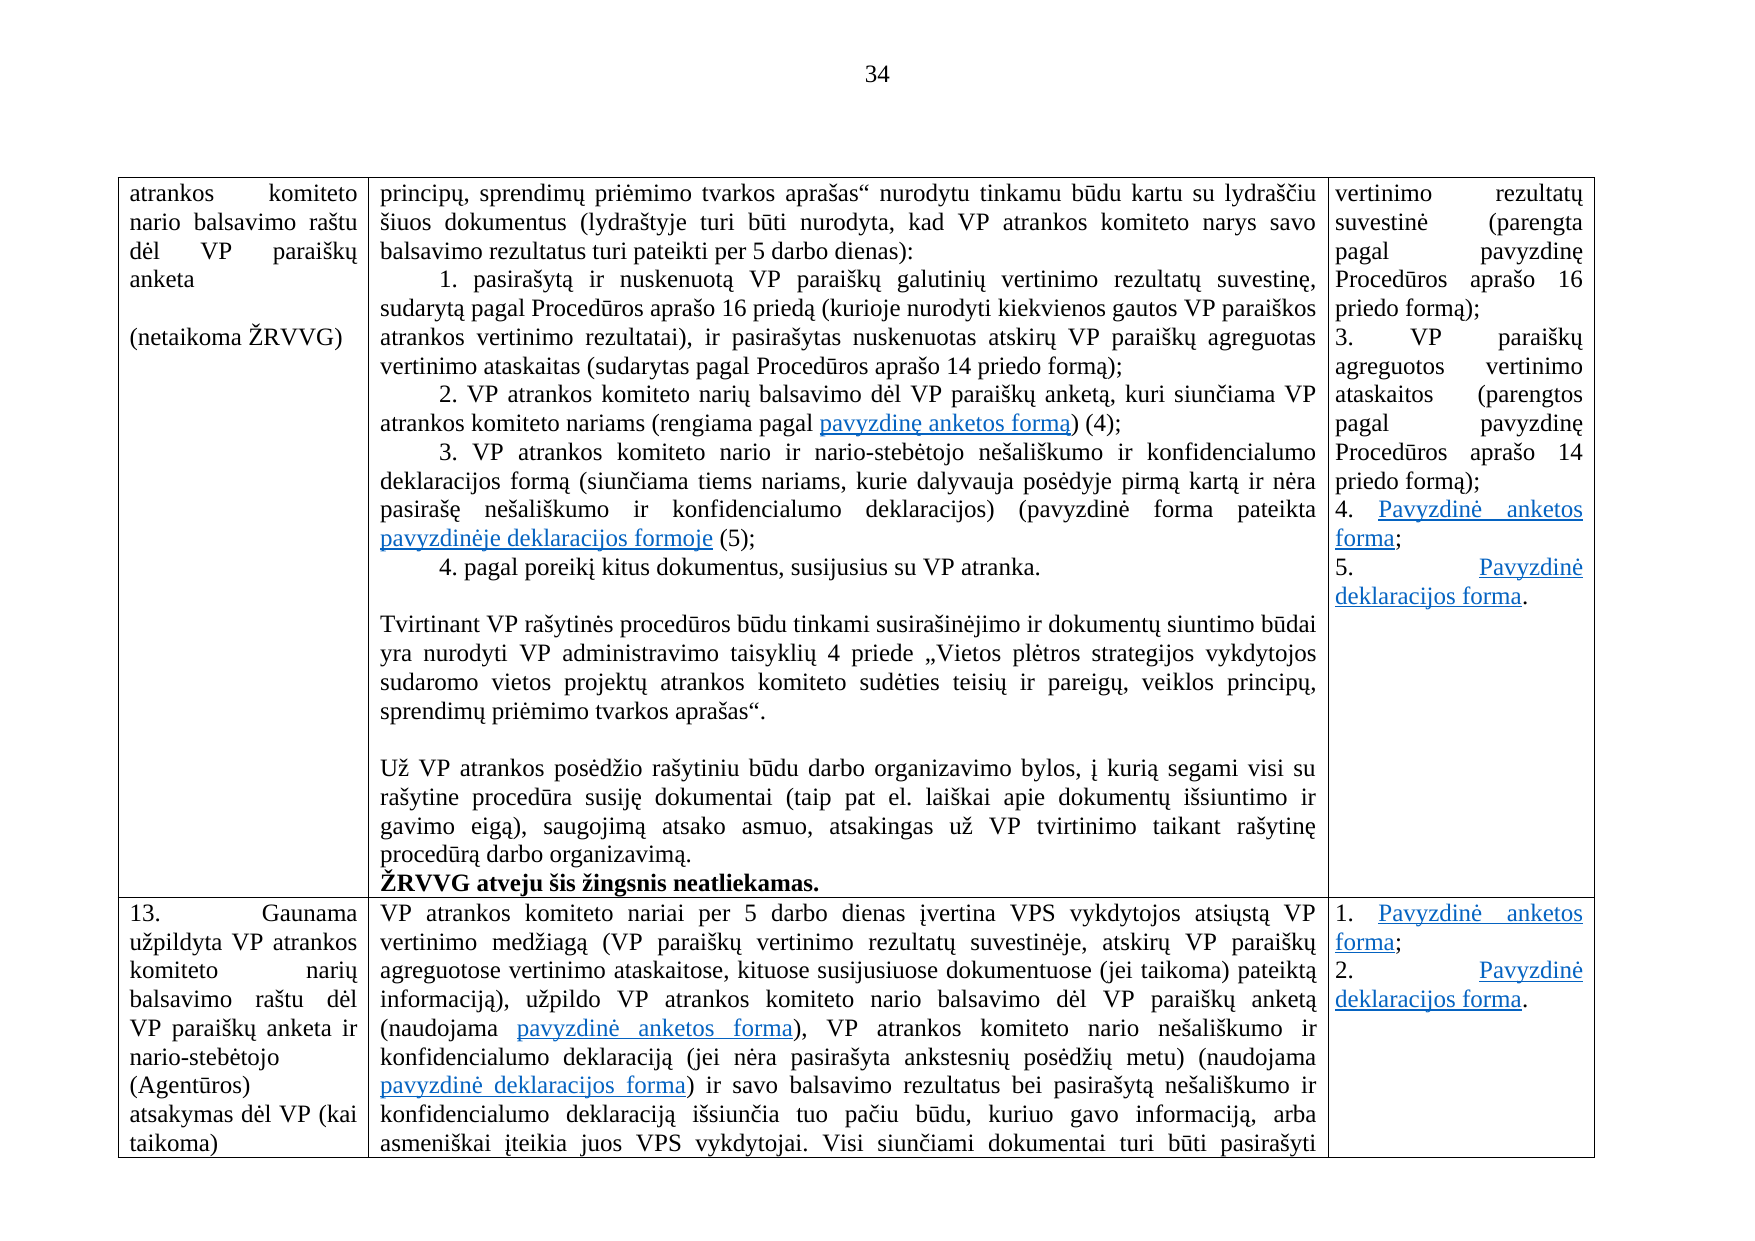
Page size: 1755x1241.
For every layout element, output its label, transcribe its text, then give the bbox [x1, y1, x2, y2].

table_cell 13. Gaunama užpildyta VP atrankos komiteto narių balsavimo raštu dėl VP paraiškų anketa ir nario-stebėtojo (Agentūros) atsakymas dėl VP (kai taikoma) [119, 898, 368, 1157]
table_cell atrankos komiteto nario balsavimo raštu dėl VP paraiškų anketa (netaikoma ŽRVVG) [119, 178, 368, 897]
table_cell principų, sprendimų priėmimo tvarkos aprašas“ nurodytu tinkamu būdu kartu su lydraščiu šiuos dokumentus (lydraštyje turi būti nurodyta, kad VP atrankos komiteto narys savo balsavimo rezultatus turi pateikti per 5 darbo dienas): 1. pasirašytą ir nuskenuotą VP paraiškų galutinių vertinimo rezultatų suvestinę, sudarytą pagal Procedūros aprašo 16 priedą (kurioje nurodyti kiekvienos gautos VP paraiškos atrankos vertinimo rezultatai), ir pasirašytas nuskenuotas atskirų VP paraiškų agreguotas vertinimo ataskaitas (sudarytas pagal Procedūros aprašo 14 priedo formą); 2. VP atrankos komiteto narių balsavimo dėl VP paraiškų anketą, kuri siunčiama VP atrankos komiteto nariams (rengiama pagal pavyzdinę anketos formą) (4); 3. VP atrankos komiteto nario ir nario-stebėtojo nešališkumo ir konfidencialumo deklaracijos formą (siunčiama tiems nariams, kurie dalyvauja posėdyje pirmą kartą ir nėra pasirašę nešališkumo ir konfidencialumo deklaracijos) (pavyzdinė forma pateikta pavyzdinėje deklaracijos formoje (5); 4. pagal poreikį kitus dokumentus, susijusius su VP atranka. Tvirtinant VP rašytinės procedūros būdu tinkami susirašinėjimo ir dokumentų siuntimo būdai yra nurodyti VP administravimo taisyklių 4 priede „Vietos plėtros strategijos vykdytojos sudaromo vietos projektų atrankos komiteto sudėties teisių ir pareigų, veiklos principų, sprendimų priėmimo tvarkos aprašas“. Už VP atrankos posėdžio rašytiniu būdu darbo organizavimo bylos, į kurią segami visi su rašytine procedūra susiję dokumentai (taip pat el. laiškai apie dokumentų išsiuntimo ir gavimo eigą), saugojimą atsako asmuo, atsakingas už VP tvirtinimo taikant rašytinę procedūrą darbo organizavimą. ŽRVVG atveju šis žingsnis neatliekamas. [369, 178, 1328, 897]
table_cell VP atrankos komiteto nariai per 5 darbo dienas įvertina VPS vykdytojos atsiųstą VP vertinimo medžiagą (VP paraiškų vertinimo rezultatų suvestinėje, atskirų VP paraiškų agreguotose vertinimo ataskaitose, kituose susijusiuose dokumentuose (jei taikoma) pateiktą informaciją), užpildo VP atrankos komiteto nario balsavimo dėl VP paraiškų anketą (naudojama pavyzdinė anketos forma), VP atrankos komiteto nario nešališkumo ir konfidencialumo deklaraciją (jei nėra pasirašyta ankstesnių posėdžių metu) (naudojama pavyzdinė deklaracijos forma) ir savo balsavimo rezultatus bei pasirašytą nešališkumo ir konfidencialumo deklaraciją išsiunčia tuo pačiu būdu, kuriuo gavo informaciją, arba asmeniškai įteikia juos VPS vykdytojai. Visi siunčiami dokumentai turi būti pasirašyti [369, 898, 1328, 1157]
table_cell vertinimo rezultatų suvestinė (parengta pagal pavyzdinę Procedūros aprašo 16 priedo formą); 3. VP paraiškų agreguotos vertinimo ataskaitos (parengtos pagal pavyzdinę Procedūros aprašo 14 priedo formą); 4. Pavyzdinė anketos forma; 5. Pavyzdinė deklaracijos forma. [1329, 178, 1594, 897]
table_cell 1. Pavyzdinė anketos forma; 2. Pavyzdinė deklaracijos forma. [1329, 898, 1594, 1157]
